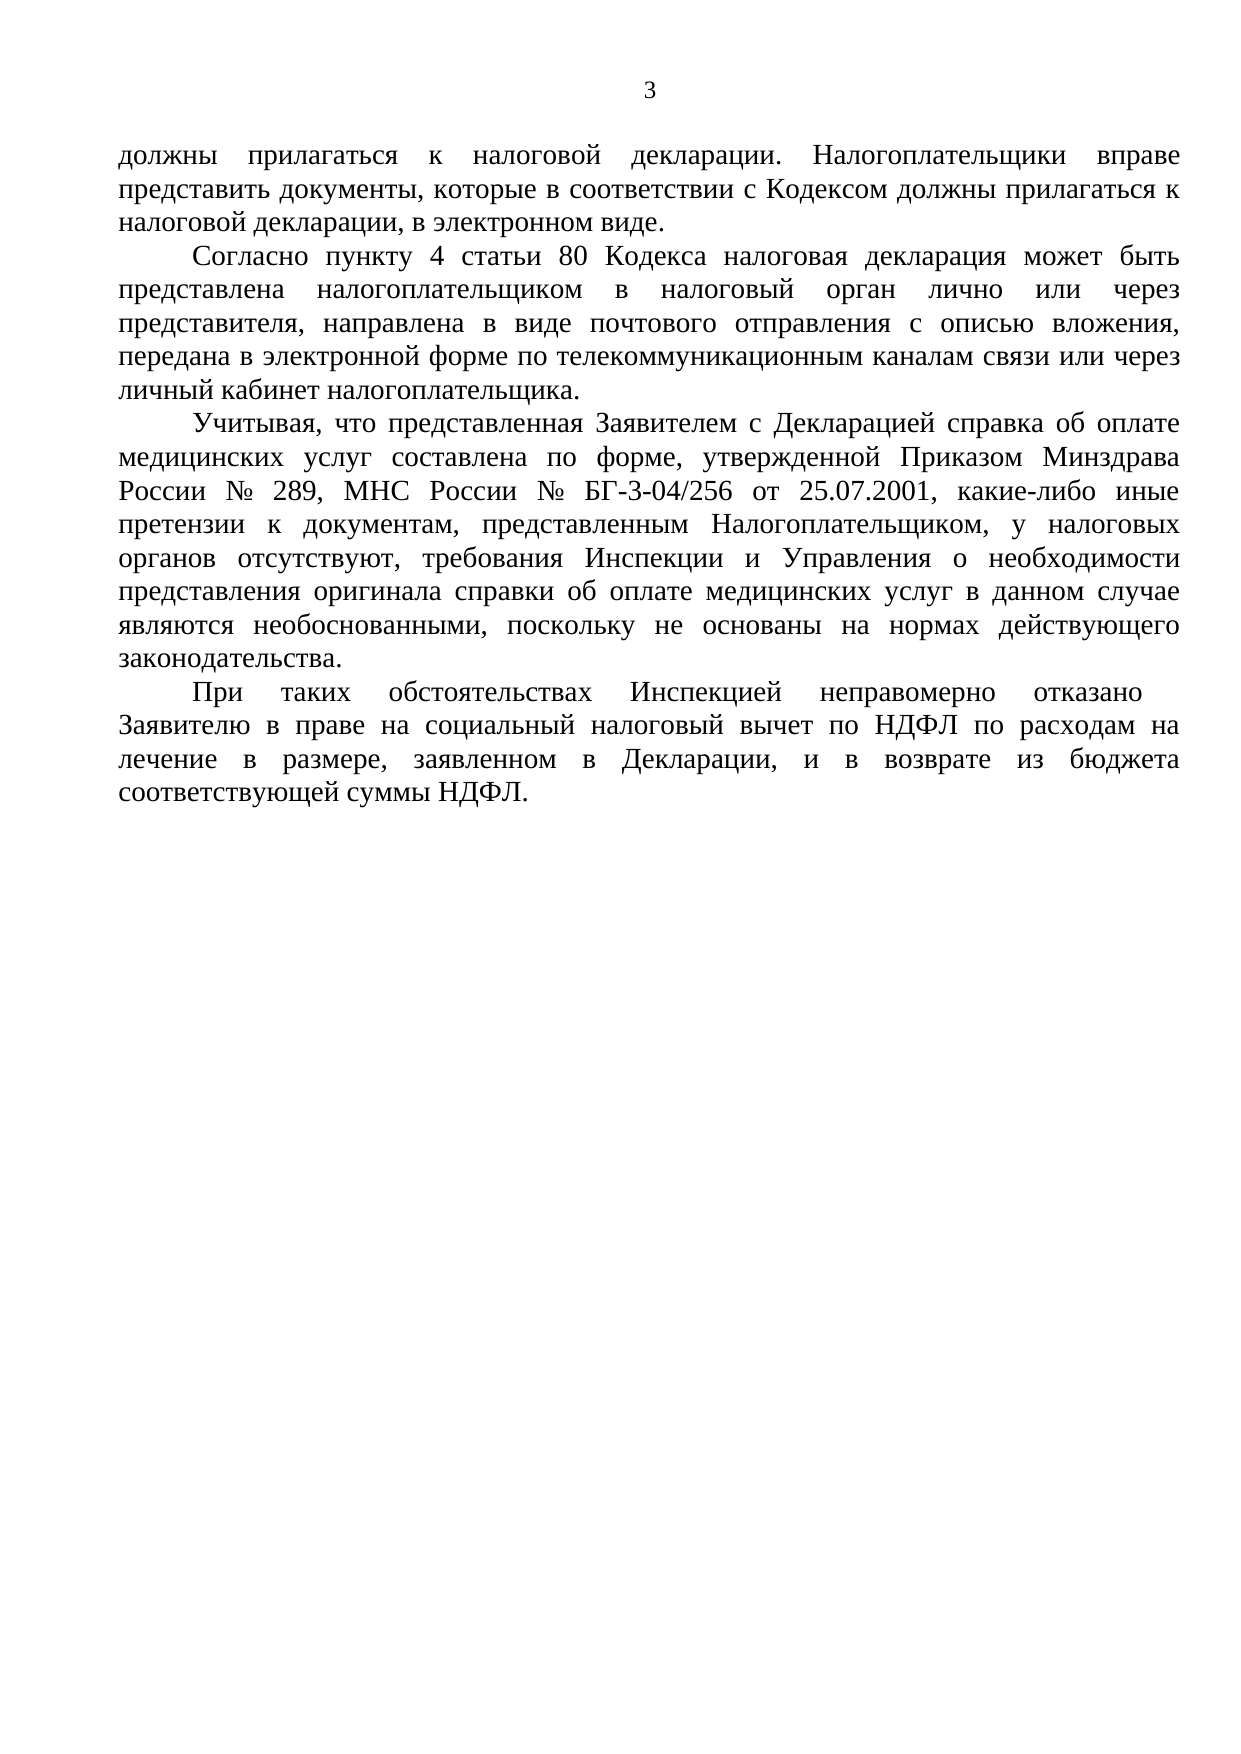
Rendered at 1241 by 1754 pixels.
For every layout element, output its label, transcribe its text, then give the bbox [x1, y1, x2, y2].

text При таких обстоятельствах Инспекцией неправомерно отказано Заявителю в праве на социальный налоговый вычет по НДФЛ по расходам на лечение в размере, заявленном в Декларации, и в возврате из бюджета соответствующей суммы НДФЛ. [118, 674, 1181, 808]
text Учитывая, что представленная Заявителем с Декларацией справка об оплате медицинских услуг составлена по форме, утвержденной Приказом Минздрава России № 289, МНС России № БГ-3-04/256 от 25.07.2001, какие-либо иные претензии к документам, представленным Налогоплательщиком, у налоговых органов отсутствуют, требования Инспекции и Управления о необходимости представления оригинала справки об оплате медицинских услуг в данном случае являются необоснованными, поскольку не основаны на нормах действующего законодательства. [118, 406, 1181, 674]
text Согласно пункту 4 статьи 80 Кодекса налоговая декларация может быть представлена налогоплательщиком в налоговый орган лично или через представителя, направлена в виде почтового отправления с описью вложения, передана в электронной форме по телекоммуникационным каналам связи или через личный кабинет налогоплательщика. [118, 238, 1181, 406]
text должны прилагаться к налоговой декларации. Налогоплательщики вправе представить документы, которые в соответствии с Кодексом должны прилагаться к налоговой декларации, в электронном виде. [118, 137, 1181, 238]
